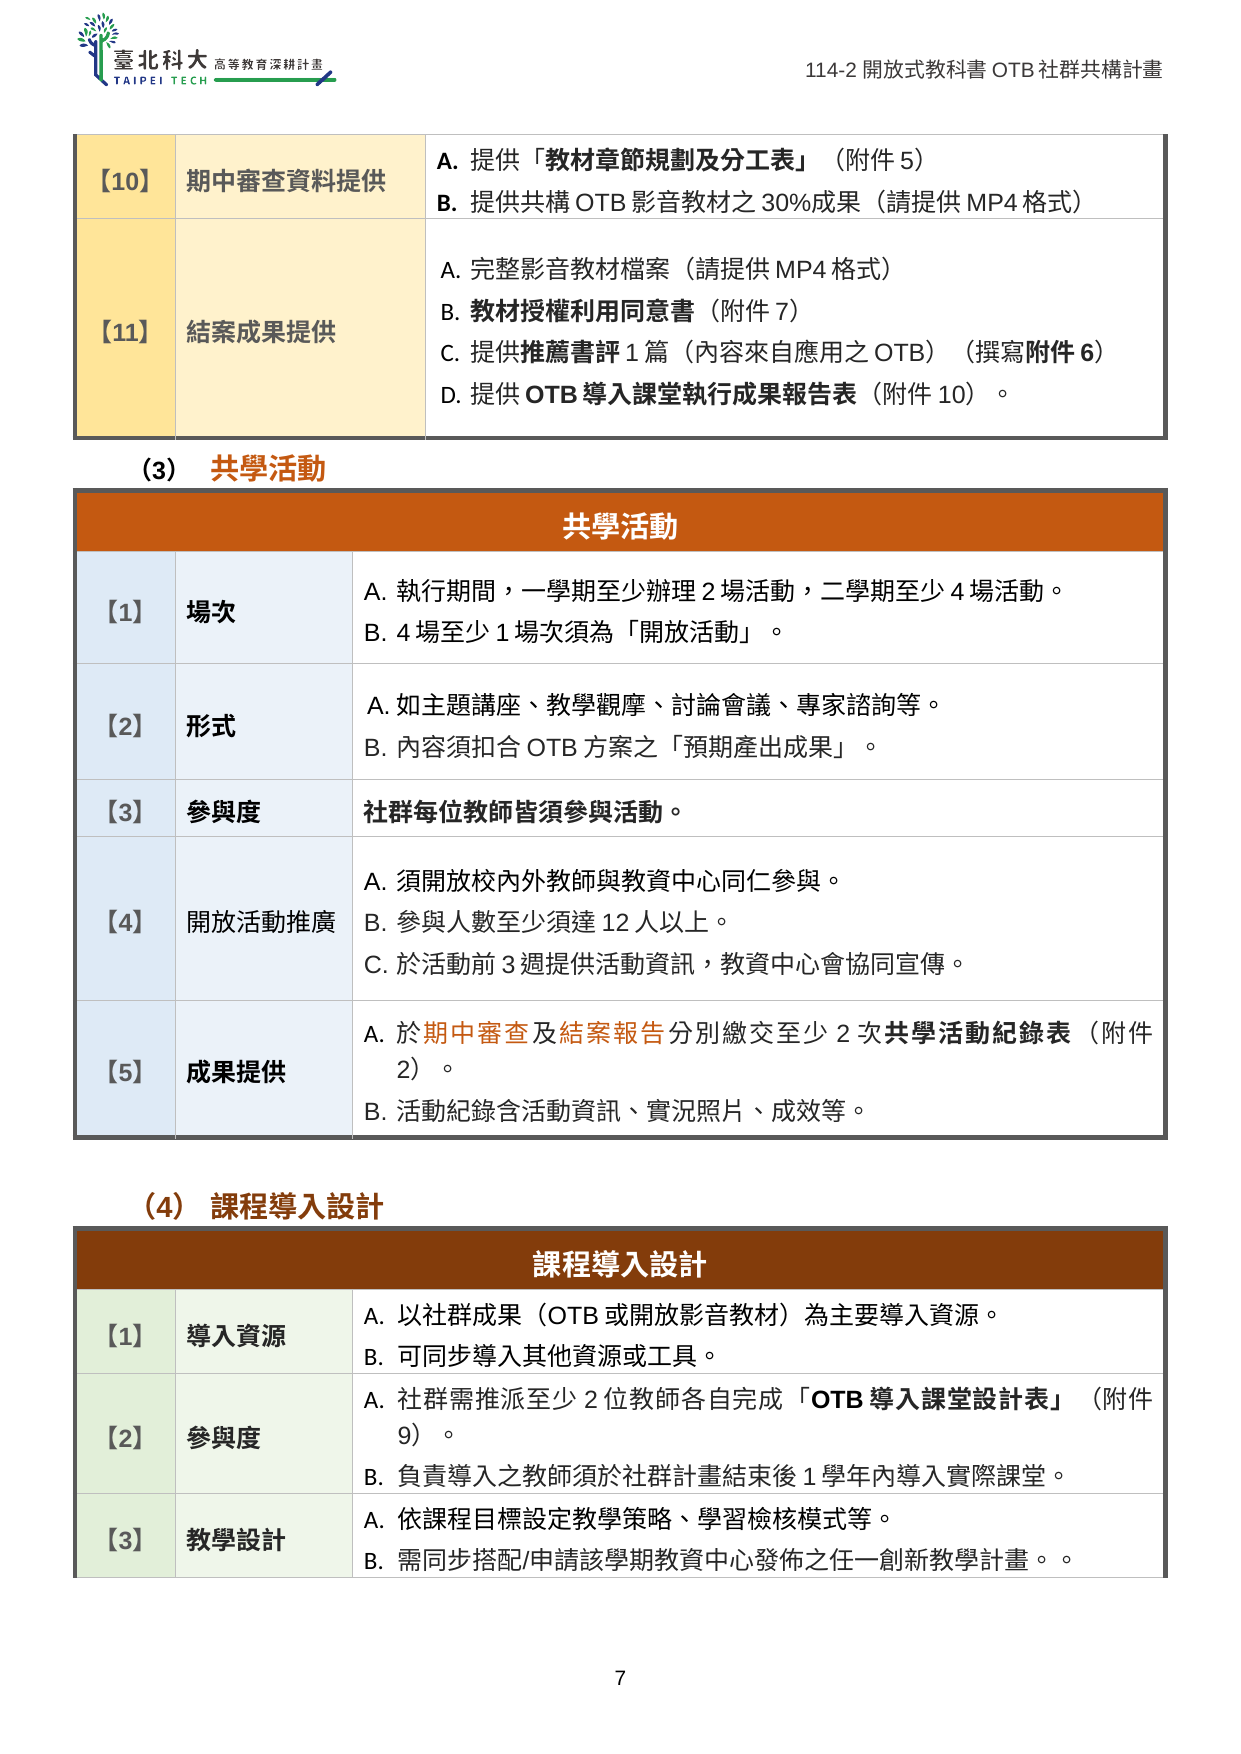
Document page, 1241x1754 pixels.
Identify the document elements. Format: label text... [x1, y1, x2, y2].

table_cell 【1】 [77, 1290, 175, 1373]
table_cell 提供「教材章節規劃及分工表」（附件5） 提供共構OTB影音教材之30%成果（請提供MP4格式） [426, 135, 1163, 218]
table_cell 社群每位教師皆須參與活動。 [353, 780, 1163, 836]
table_cell 教學設計 [176, 1494, 352, 1577]
table_cell 【11】 [77, 219, 175, 436]
table_cell 如主題講座、教學觀摩、討論會議、專家諮詢等。 內容須扣合OTB方案之「預期產出成果」。 [353, 664, 1163, 779]
table_cell 須開放校內外教師與教資中心同仁參與。 參與人數至少須達12人以上。 於活動前3週提供活動資訊，教資中心會協同宣傳。 [353, 837, 1163, 1000]
table_cell 【10】 [77, 135, 175, 218]
table_cell 【2】 [77, 1374, 175, 1493]
table_cell 【1】 [77, 552, 175, 663]
table_cell 【4】 [77, 837, 175, 1000]
table_cell 成果提供 [176, 1001, 352, 1135]
table_cell 完整影音教材檔案（請提供MP4格式） 教材授權利用同意書（附件7） 提供推薦書評1篇（內容來自應用之OTB）（撰寫附件6） 提供OTB導入課堂執行成果報告表（附件10）。 [426, 219, 1163, 436]
table_cell 依課程目標設定教學策略、學習檢核模式等。 需同步搭配/申請該學期教資中心發佈之任一創新教學計畫。。 [353, 1494, 1163, 1577]
table_cell 期中審查資料提供 [176, 135, 425, 218]
table_cell 形式 [176, 664, 352, 779]
table_cell 社群需推派至少2位教師各自完成「OTB導入課堂設計表」（附件9）。 負責導入之教師須於社群計畫結束後1學年內導入實際課堂。 [353, 1374, 1163, 1493]
list 課程導入設計 [127, 1183, 1163, 1226]
table_cell 參與度 [176, 780, 352, 836]
table_cell 於期中審查及結案報告分別繳交至少2次共學活動紀錄表（附件2）。 活動紀錄含活動資訊、實況照片、成效等。 [353, 1001, 1163, 1135]
table_header 課程導入設計 [77, 1231, 1163, 1289]
table_cell 結案成果提供 [176, 219, 425, 436]
table_header 共學活動 [77, 493, 1163, 551]
list 共學活動 [127, 446, 1163, 488]
table_cell 【3】 [77, 780, 175, 836]
table_cell 以社群成果（OTB或開放影音教材）為主要導入資源。 可同步導入其他資源或工具。 [353, 1290, 1163, 1373]
table_cell 場次 [176, 552, 352, 663]
table_cell 【3】 [77, 1494, 175, 1577]
table_cell 開放活動推廣 [176, 837, 352, 1000]
table_cell 導入資源 [176, 1290, 352, 1373]
table_cell 執行期間，一學期至少辦理2場活動，二學期至少4場活動。 4場至少1場次須為「開放活動」。 [353, 552, 1163, 663]
table_cell 【5】 [77, 1001, 175, 1135]
table_cell 參與度 [176, 1374, 352, 1493]
table_cell 【2】 [77, 664, 175, 779]
